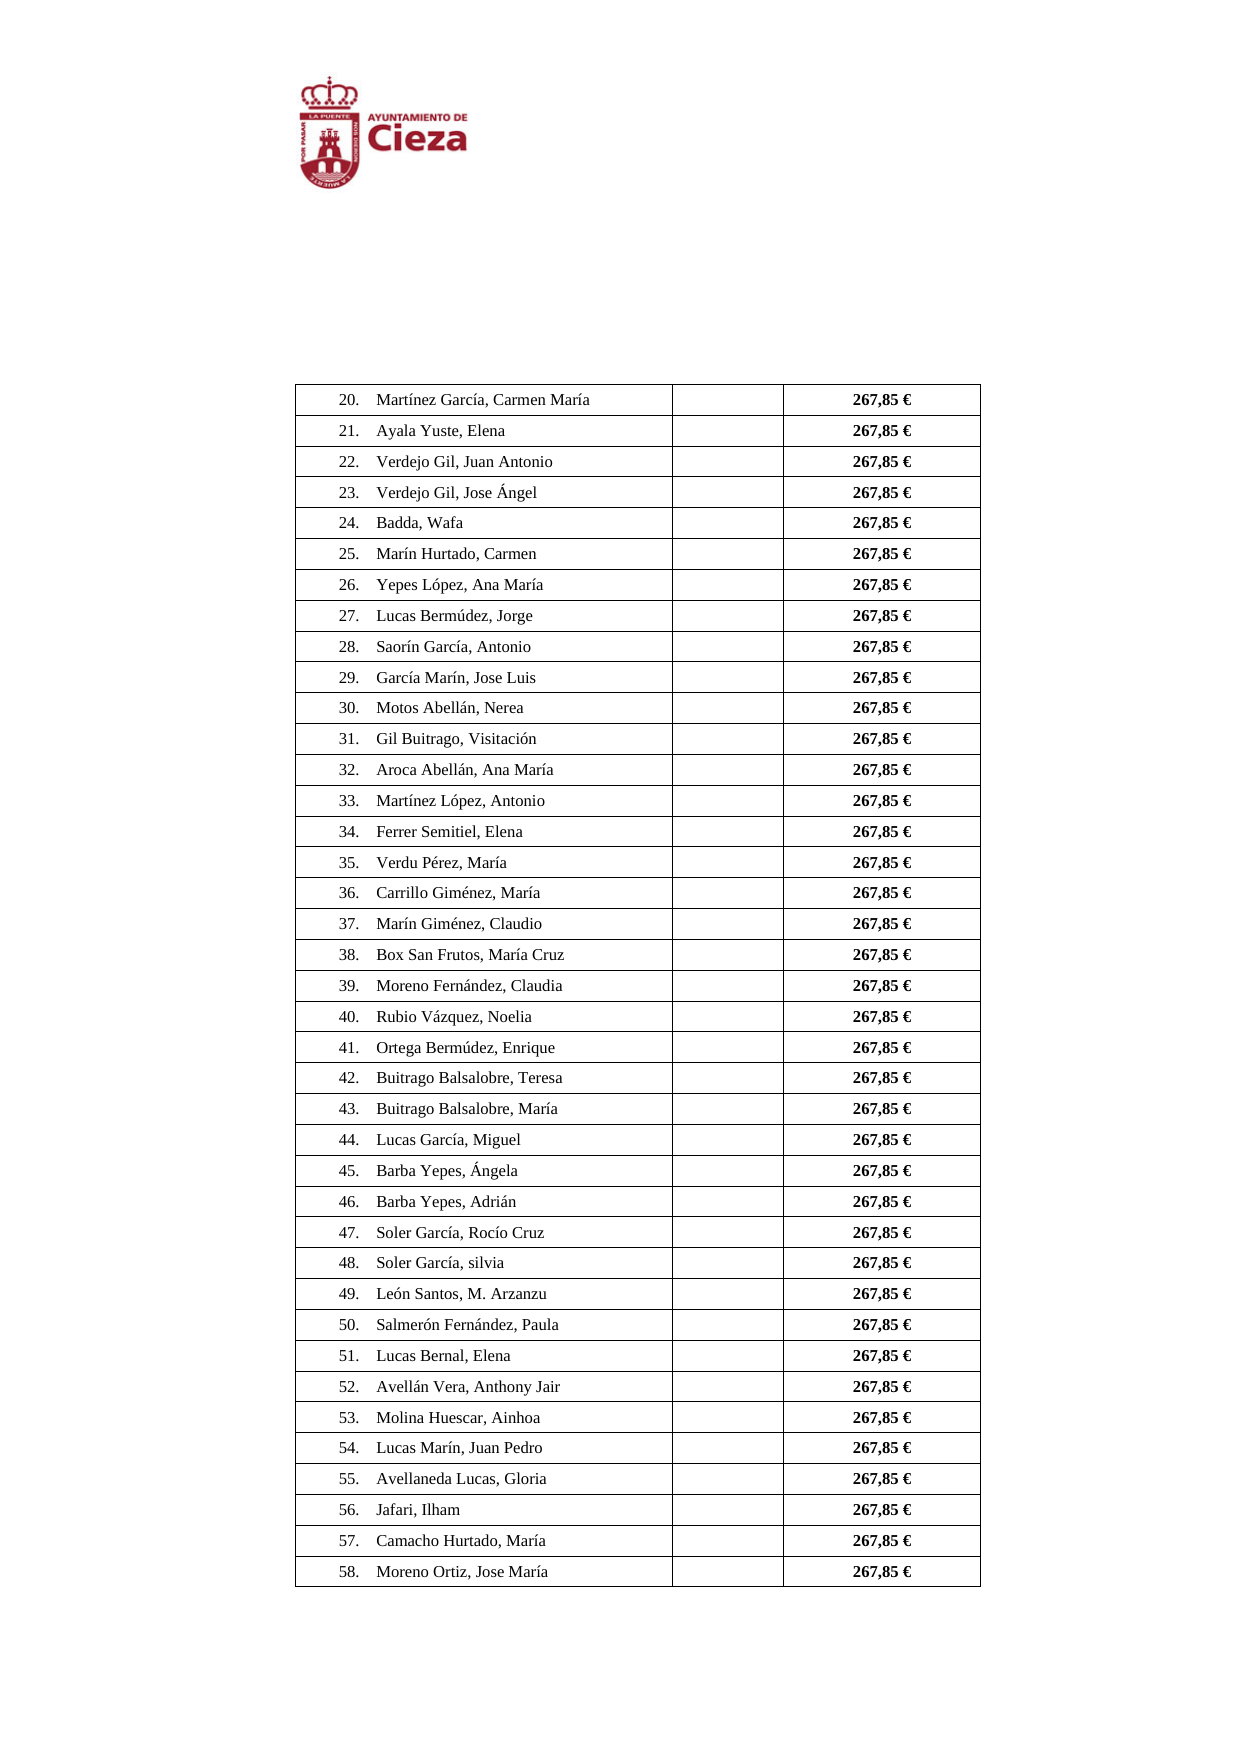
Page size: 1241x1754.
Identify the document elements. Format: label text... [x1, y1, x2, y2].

table_cell Marín Giménez, Claudio [296, 909, 672, 939]
table_cell [673, 1125, 783, 1155]
table_cell Ferrer Semitiel, Elena [296, 817, 672, 846]
table_cell Motos Abellán, Nerea [296, 693, 672, 723]
table_cell [673, 662, 783, 692]
table_cell 267,85 € [784, 1002, 980, 1031]
table_cell Lucas Bernal, Elena [296, 1341, 672, 1371]
table_cell [673, 1002, 783, 1031]
table_cell Avellaneda Lucas, Gloria [296, 1464, 672, 1494]
table_cell Box San Frutos, María Cruz [296, 940, 672, 970]
table_cell [673, 447, 783, 476]
table_cell García Marín, Jose Luis [296, 662, 672, 692]
table_cell [673, 693, 783, 723]
table_cell Avellán Vera, Anthony Jair [296, 1372, 672, 1401]
table_cell 267,85 € [784, 508, 980, 538]
table_cell 267,85 € [784, 971, 980, 1001]
table_cell 267,85 € [784, 570, 980, 600]
table_cell 267,85 € [784, 385, 980, 415]
table_cell [673, 755, 783, 785]
table_cell 267,85 € [784, 1217, 980, 1247]
table_cell Saorín García, Antonio [296, 632, 672, 661]
table_cell [673, 1495, 783, 1525]
table_cell [673, 416, 783, 446]
table_cell 267,85 € [784, 1063, 980, 1093]
table_cell [673, 1156, 783, 1186]
table_cell [673, 1341, 783, 1371]
table_cell Rubio Vázquez, Noelia [296, 1002, 672, 1031]
table_cell Buitrago Balsalobre, Teresa [296, 1063, 672, 1093]
table_cell [673, 477, 783, 507]
table_cell [673, 508, 783, 538]
table_cell 267,85 € [784, 416, 980, 446]
table_cell 267,85 € [784, 632, 980, 661]
table_cell 267,85 € [784, 1341, 980, 1371]
table_cell 267,85 € [784, 539, 980, 569]
table_cell [673, 971, 783, 1001]
table_cell Martínez García, Carmen María [296, 385, 672, 415]
table_cell 267,85 € [784, 447, 980, 476]
table_cell 267,85 € [784, 1125, 980, 1155]
table_cell [673, 940, 783, 970]
table_cell 267,85 € [784, 847, 980, 877]
table_cell Camacho Hurtado, María [296, 1526, 672, 1556]
table_cell Barba Yepes, Ángela [296, 1156, 672, 1186]
table_cell [673, 786, 783, 816]
table_cell Molina Huescar, Ainhoa [296, 1402, 672, 1432]
table_cell 267,85 € [784, 724, 980, 754]
table_cell [673, 878, 783, 908]
table_cell [673, 1372, 783, 1401]
table_cell 267,85 € [784, 1310, 980, 1340]
table_cell 267,85 € [784, 1248, 980, 1278]
table_cell [673, 1310, 783, 1340]
table_cell [673, 385, 783, 415]
table_cell Verdu Pérez, María [296, 847, 672, 877]
table_cell [673, 817, 783, 846]
table_cell Yepes López, Ana María [296, 570, 672, 600]
table_cell 267,85 € [784, 1032, 980, 1062]
table_cell 267,85 € [784, 1557, 980, 1586]
table_cell Ortega Bermúdez, Enrique [296, 1032, 672, 1062]
table_cell 267,85 € [784, 940, 980, 970]
table_cell 267,85 € [784, 477, 980, 507]
table_cell Lucas Bermúdez, Jorge [296, 601, 672, 631]
table_cell 267,85 € [784, 1094, 980, 1124]
table_cell Badda, Wafa [296, 508, 672, 538]
table_cell [673, 1032, 783, 1062]
table_cell 267,85 € [784, 878, 980, 908]
table_cell 267,85 € [784, 1279, 980, 1309]
table_cell 267,85 € [784, 786, 980, 816]
table_cell [673, 1063, 783, 1093]
table_cell Soler García, Rocío Cruz [296, 1217, 672, 1247]
table_cell Gil Buitrago, Visitación [296, 724, 672, 754]
table_cell Verdejo Gil, Jose Ángel [296, 477, 672, 507]
table_cell Salmerón Fernández, Paula [296, 1310, 672, 1340]
table_cell 267,85 € [784, 662, 980, 692]
table_cell [673, 847, 783, 877]
table_cell Moreno Ortiz, Jose María [296, 1557, 672, 1586]
table_cell [673, 1187, 783, 1216]
table_cell Verdejo Gil, Juan Antonio [296, 447, 672, 476]
table_cell Soler García, silvia [296, 1248, 672, 1278]
table_cell [673, 1402, 783, 1432]
table_cell Ayala Yuste, Elena [296, 416, 672, 446]
table_cell 267,85 € [784, 1402, 980, 1432]
table_cell [673, 1217, 783, 1247]
table_cell 267,85 € [784, 1187, 980, 1216]
table_cell 267,85 € [784, 755, 980, 785]
table_cell [673, 724, 783, 754]
picture [296, 71, 471, 194]
table_cell Barba Yepes, Adrián [296, 1187, 672, 1216]
table_cell Jafari, Ilham [296, 1495, 672, 1525]
table_cell Martínez López, Antonio [296, 786, 672, 816]
table_cell [673, 1248, 783, 1278]
table_cell [673, 1279, 783, 1309]
table_cell Moreno Fernández, Claudia [296, 971, 672, 1001]
table_cell Lucas García, Miguel [296, 1125, 672, 1155]
table_cell Buitrago Balsalobre, María [296, 1094, 672, 1124]
table_cell 267,85 € [784, 693, 980, 723]
table_cell 267,85 € [784, 1156, 980, 1186]
table_cell 267,85 € [784, 1433, 980, 1463]
table_cell [673, 539, 783, 569]
table_cell [673, 1094, 783, 1124]
table_cell [673, 1557, 783, 1586]
table_cell 267,85 € [784, 1372, 980, 1401]
table_cell 267,85 € [784, 909, 980, 939]
table_cell León Santos, M. Arzanzu [296, 1279, 672, 1309]
table_cell Marín Hurtado, Carmen [296, 539, 672, 569]
table_cell 267,85 € [784, 1526, 980, 1556]
table_cell [673, 909, 783, 939]
table_cell [673, 570, 783, 600]
table_cell [673, 1526, 783, 1556]
table_cell 267,85 € [784, 601, 980, 631]
table_cell 267,85 € [784, 1464, 980, 1494]
table_cell [673, 1464, 783, 1494]
table_cell [673, 632, 783, 661]
table_cell Aroca Abellán, Ana María [296, 755, 672, 785]
table_cell Carrillo Giménez, María [296, 878, 672, 908]
table_cell [673, 1433, 783, 1463]
table_cell Lucas Marín, Juan Pedro [296, 1433, 672, 1463]
table_cell 267,85 € [784, 817, 980, 846]
table_cell [673, 601, 783, 631]
table_cell 267,85 € [784, 1495, 980, 1525]
